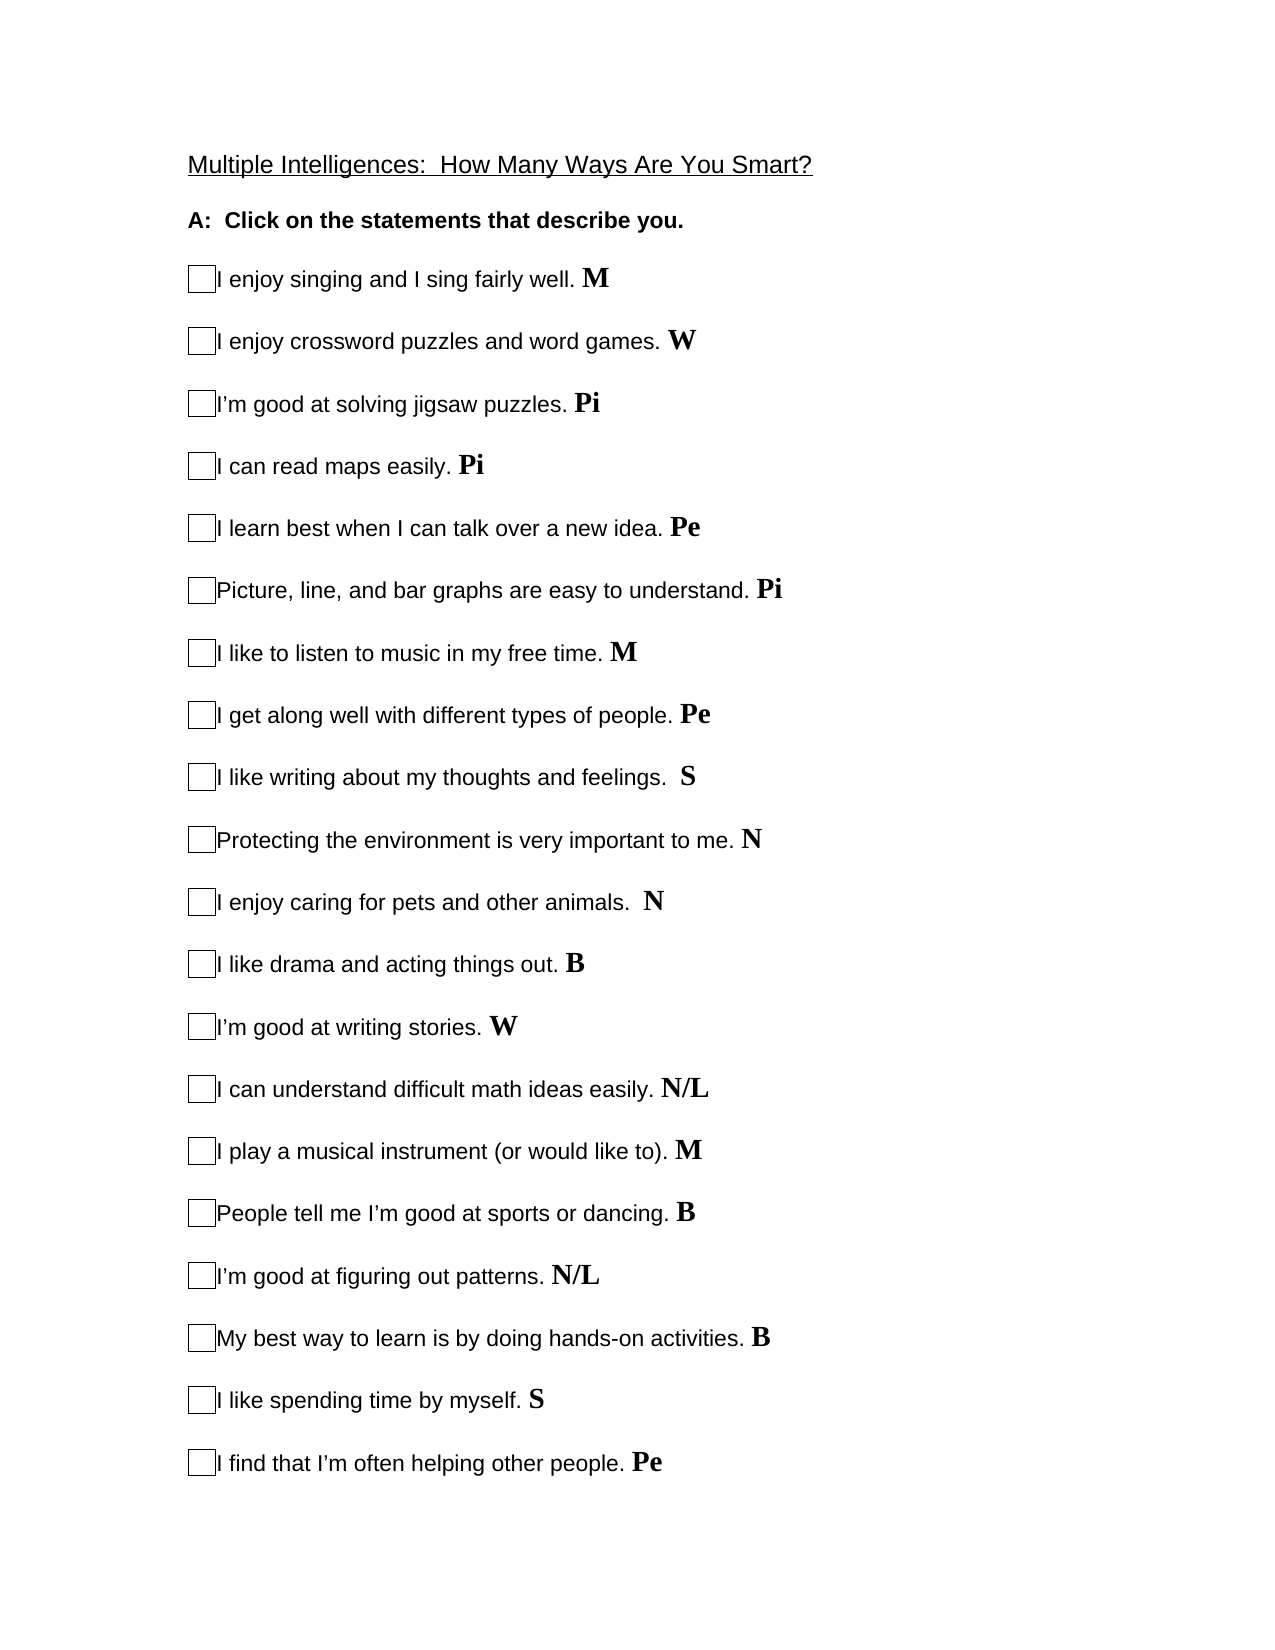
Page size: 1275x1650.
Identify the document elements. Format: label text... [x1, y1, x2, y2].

text I find that I’m often helping other people. Pe [187, 1444, 1087, 1477]
text I enjoy singing and I sing fairly well. M [187, 260, 1087, 294]
text Picture, line, and bar graphs are easy to understand. Pi [187, 572, 1087, 605]
text I’m good at solving jigsaw puzzles. Pi [187, 385, 1087, 418]
text I enjoy crossword puzzles and word games. W [187, 322, 1087, 356]
text I enjoy caring for pets and other animals. N [187, 883, 1087, 917]
text I can read maps easily. Pi [187, 447, 1087, 481]
text Multiple Intelligences: How Many Ways Are You Smart? [187, 150, 1087, 179]
text I’m good at figuring out patterns. N/L [187, 1257, 1087, 1290]
text People tell me I’m good at sports or dancing. B [187, 1194, 1087, 1228]
text I get along well with different types of people. Pe [187, 696, 1087, 730]
text I play a musical instrument (or would like to). M [187, 1132, 1087, 1166]
text A: Click on the statements that describe you. [187, 207, 1087, 234]
text I can understand difficult math ideas easily. N/L [187, 1070, 1087, 1103]
text I learn best when I can talk over a new idea. Pe [187, 509, 1087, 543]
text I’m good at writing stories. W [187, 1008, 1087, 1041]
text I like to listen to music in my free time. M [187, 634, 1087, 667]
text I like writing about my thoughts and feelings. S [187, 758, 1087, 792]
text My best way to learn is by doing hands-on activities. B [187, 1319, 1087, 1353]
text I like spending time by myself. S [187, 1381, 1087, 1415]
text Protecting the environment is very important to me. N [187, 821, 1087, 854]
text I like drama and acting things out. B [187, 945, 1087, 979]
